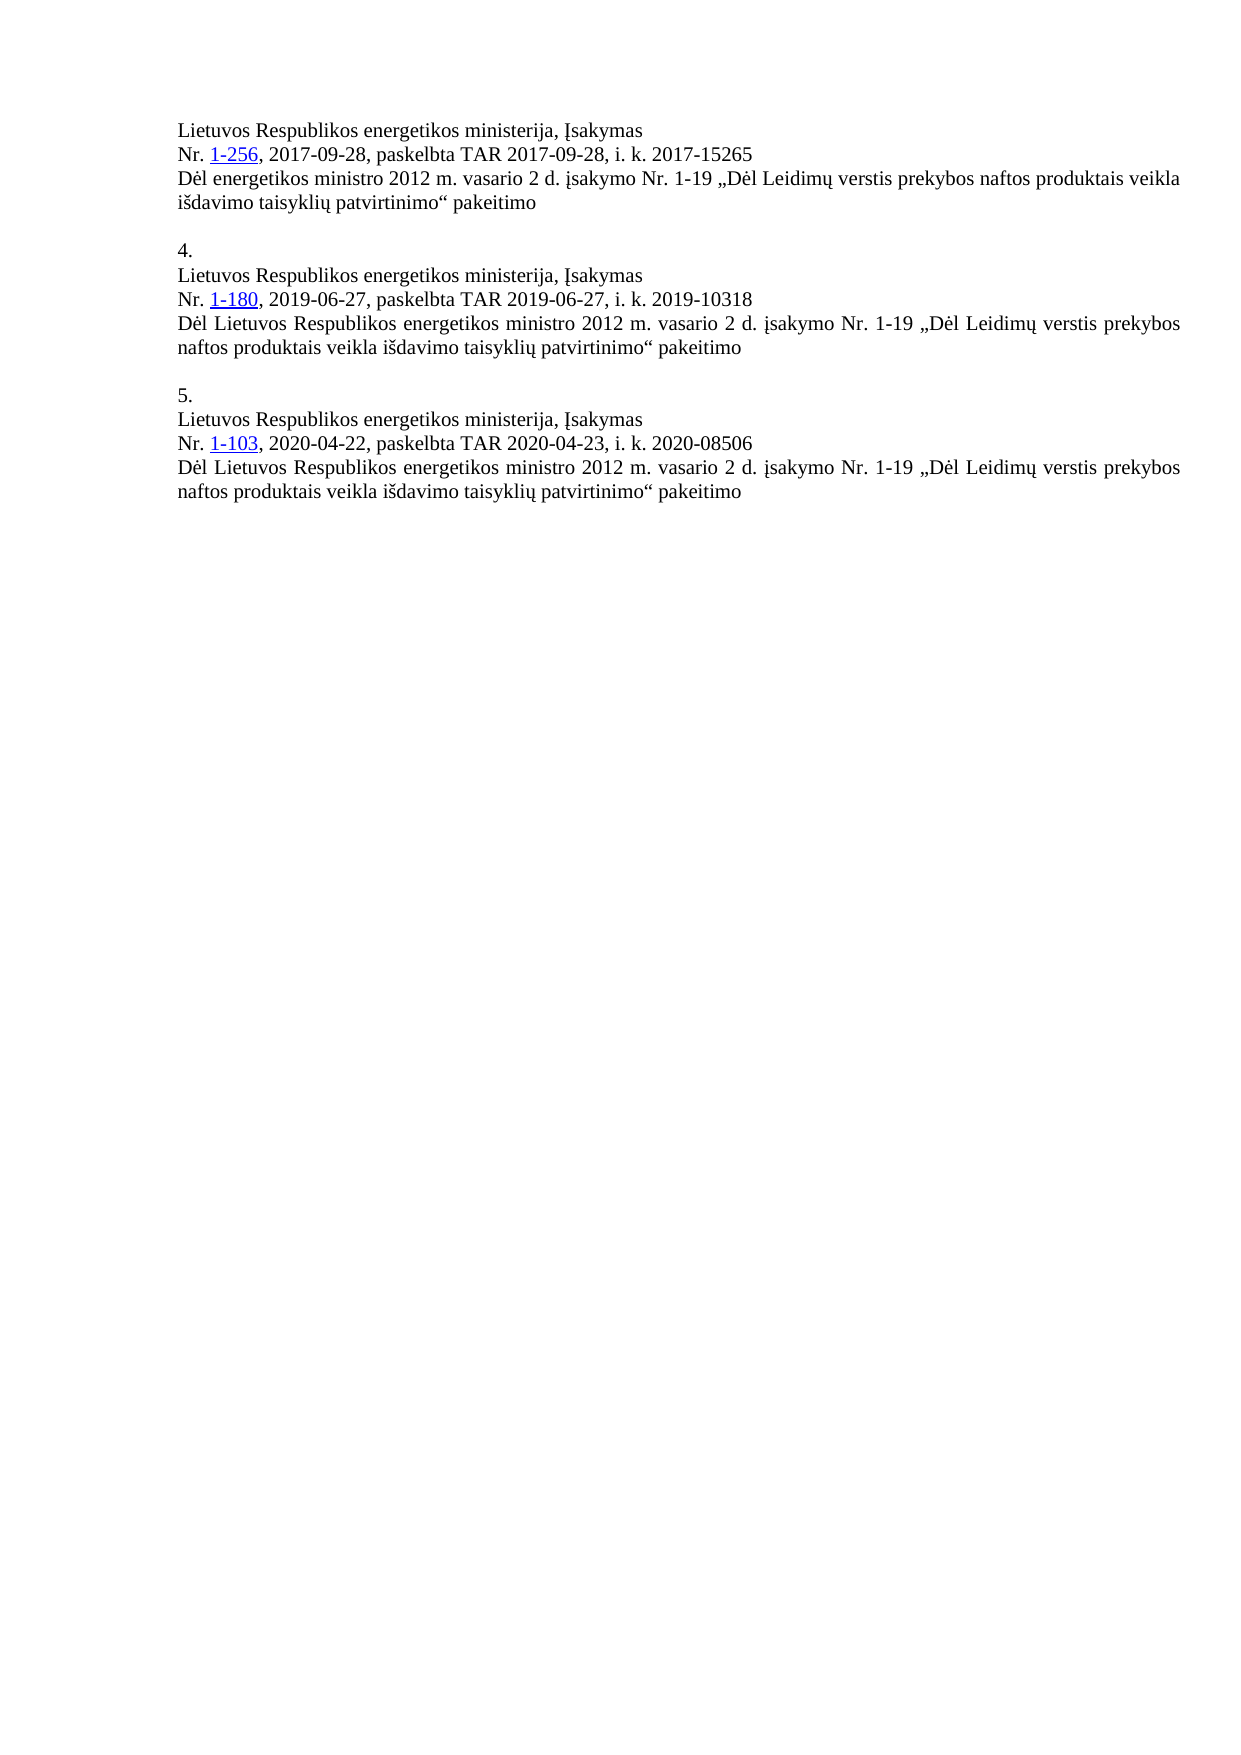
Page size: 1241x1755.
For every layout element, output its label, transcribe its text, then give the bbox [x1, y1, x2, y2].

text Dėl Lietuvos Respublikos energetikos ministro 2012 m. vasario 2 d. įsakymo Nr. 1-19 „Dėl Leidimų verstis prekybos naftos produktais veikla išdavimo taisyklių patvirtinimo“ pakeitimo [177, 311, 1181, 359]
text Lietuvos Respublikos energetikos ministerija, Įsakymas [177, 407, 1181, 431]
text 5. [177, 383, 1181, 407]
text 4. [177, 238, 1181, 262]
text Dėl energetikos ministro 2012 m. vasario 2 d. įsakymo Nr. 1-19 „Dėl Leidimų verstis prekybos naftos produktais veikla išdavimo taisyklių patvirtinimo“ pakeitimo [177, 166, 1181, 214]
text Nr. 1-256, 2017-09-28, paskelbta TAR 2017-09-28, i. k. 2017-15265 [177, 142, 1181, 166]
text Lietuvos Respublikos energetikos ministerija, Įsakymas [177, 118, 1181, 142]
text Nr. 1-103, 2020-04-22, paskelbta TAR 2020-04-23, i. k. 2020-08506 [177, 431, 1181, 455]
text Lietuvos Respublikos energetikos ministerija, Įsakymas [177, 262, 1181, 287]
text Dėl Lietuvos Respublikos energetikos ministro 2012 m. vasario 2 d. įsakymo Nr. 1-19 „Dėl Leidimų verstis prekybos naftos produktais veikla išdavimo taisyklių patvirtinimo“ pakeitimo [177, 455, 1181, 503]
text Nr. 1-180, 2019-06-27, paskelbta TAR 2019-06-27, i. k. 2019-10318 [177, 287, 1181, 311]
